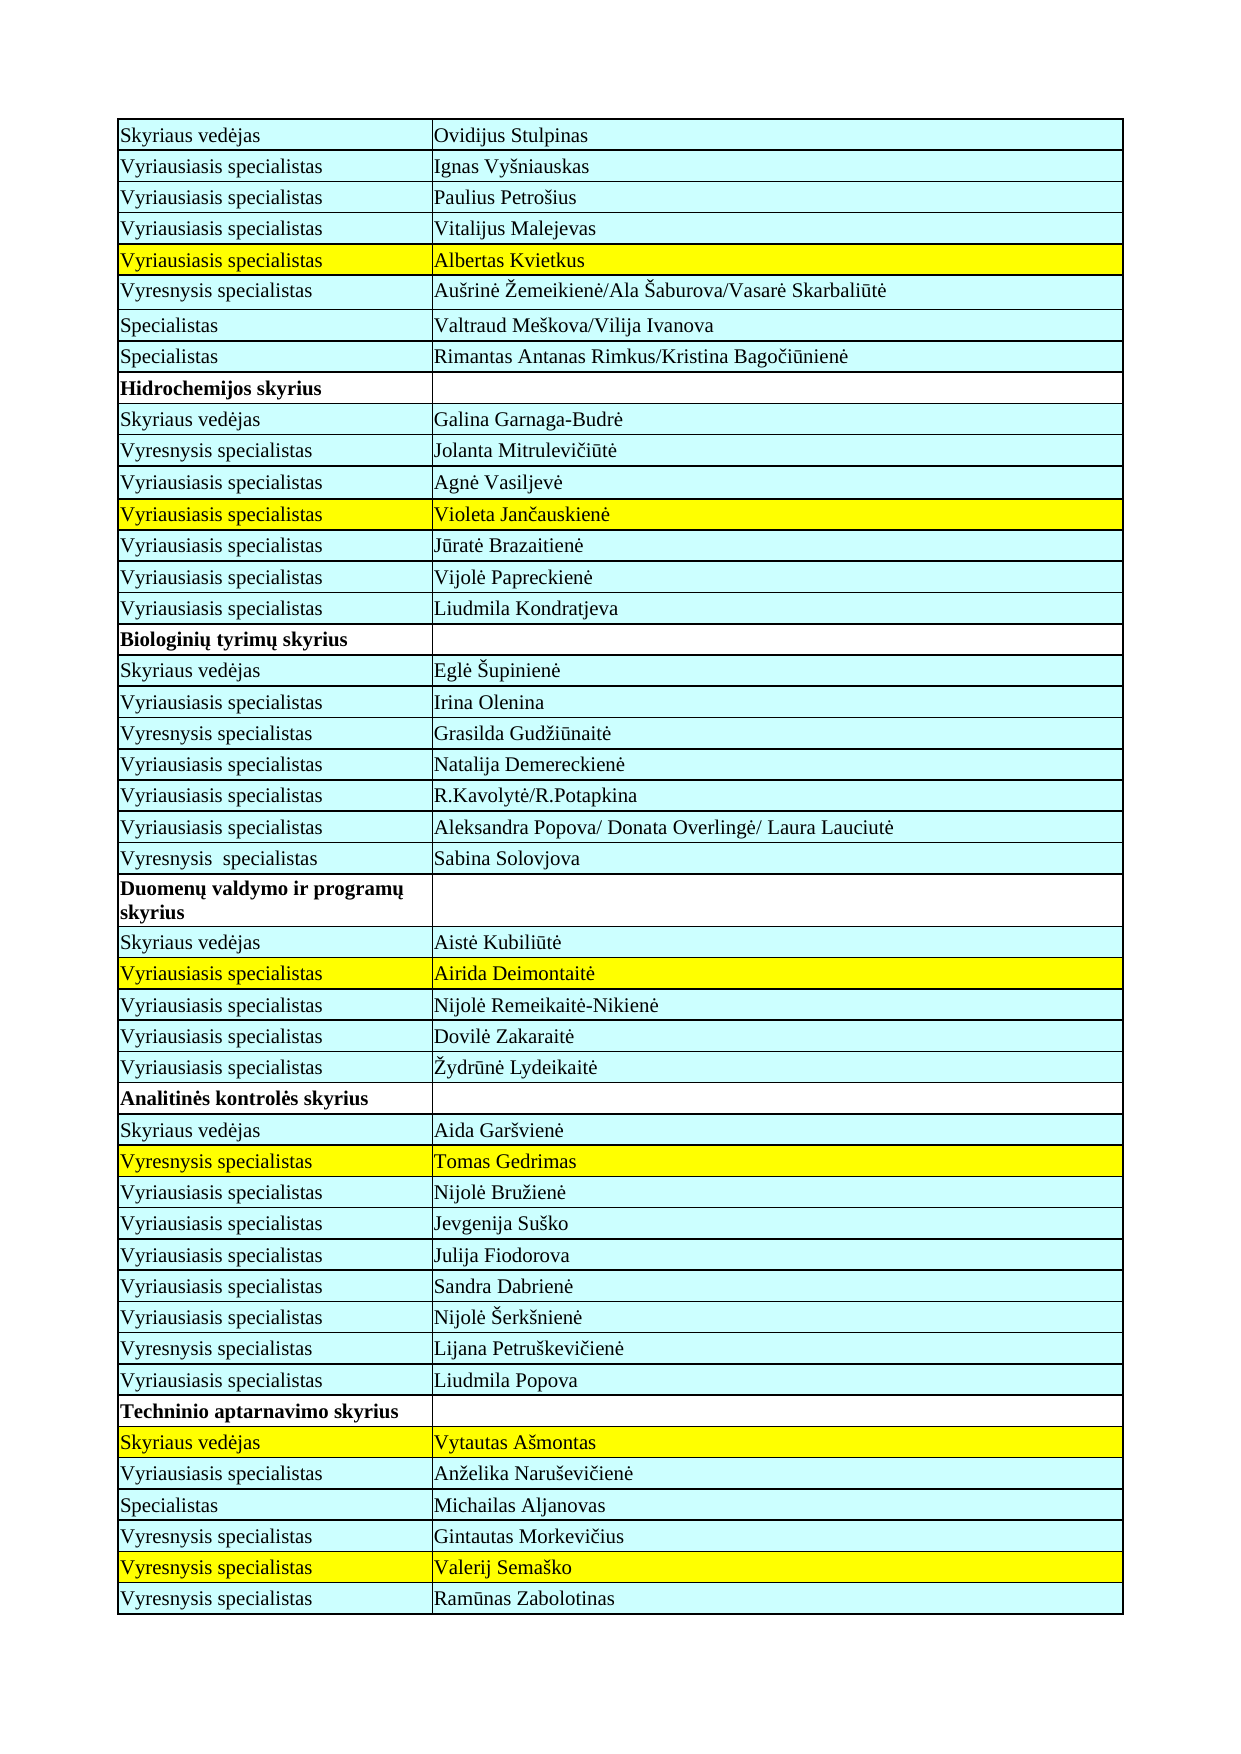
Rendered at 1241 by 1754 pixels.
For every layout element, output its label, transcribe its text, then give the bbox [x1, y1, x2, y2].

table_cell Ovidijus Stulpinas [433, 120, 1122, 149]
table_cell Vyriausiasis specialistas [119, 500, 432, 529]
table_cell Vyriausiasis specialistas [119, 687, 432, 717]
table_cell Vyresnysis specialistas [119, 1521, 432, 1551]
table_cell Vyresnysis specialistas [119, 718, 432, 748]
table_cell Vyriausiasis specialistas [119, 593, 432, 623]
table_cell [433, 875, 1122, 926]
table_cell Jūratė Brazaitienė [433, 531, 1122, 560]
table_cell Specialistas [119, 1490, 432, 1519]
table_cell Vyresnysis specialistas [119, 435, 432, 465]
table_cell Skyriaus vedėjas [119, 120, 432, 149]
table_cell Vyriausiasis specialistas [119, 1365, 432, 1394]
table_cell Jevgenija Suško [433, 1208, 1122, 1238]
table_cell Vyriausiasis specialistas [119, 958, 432, 988]
table_cell Vyresnysis specialistas [119, 1146, 432, 1176]
table_cell [433, 373, 1122, 402]
table_cell Skyriaus vedėjas [119, 1115, 432, 1144]
table_cell Skyriaus vedėjas [119, 656, 432, 685]
table_cell Hidrochemijos skyrius [119, 373, 432, 402]
table_cell Specialistas [119, 310, 432, 340]
table_cell Vyriausiasis specialistas [119, 245, 432, 274]
table_cell Vyriausiasis specialistas [119, 182, 432, 212]
table_cell Valerij Semaško [433, 1552, 1122, 1582]
table_cell Sabina Solovjova [433, 843, 1122, 873]
table_cell Vyriausiasis specialistas [119, 151, 432, 181]
table_cell Airida Deimontaitė [433, 958, 1122, 988]
table_cell [433, 1396, 1122, 1426]
table_cell Paulius Petrošius [433, 182, 1122, 212]
table_cell Galina Garnaga-Budrė [433, 404, 1122, 434]
table_cell Vyriausiasis specialistas [119, 1208, 432, 1238]
table_cell Anželika Naruševičienė [433, 1458, 1122, 1488]
table_cell Vijolė Papreckienė [433, 562, 1122, 592]
table_cell Vyriausiasis specialistas [119, 467, 432, 498]
table_cell [433, 625, 1122, 654]
table_cell Vyriausiasis specialistas [119, 562, 432, 592]
table_cell Vyriausiasis specialistas [119, 1302, 432, 1332]
table_cell Sandra Dabrienė [433, 1271, 1122, 1301]
table_cell Biologinių tyrimų skyrius [119, 625, 432, 654]
table_cell Dovilė Zakaraitė [433, 1021, 1122, 1051]
table_cell Grasilda Gudžiūnaitė [433, 718, 1122, 748]
table_cell Vyresnysis specialistas [119, 1552, 432, 1582]
table_cell Jolanta Mitrulevičiūtė [433, 435, 1122, 465]
table_cell Albertas Kvietkus [433, 245, 1122, 274]
table_cell Skyriaus vedėjas [119, 404, 432, 434]
table_cell Vyriausiasis specialistas [119, 1271, 432, 1301]
table_cell Skyriaus vedėjas [119, 1427, 432, 1457]
table_cell Michailas Aljanovas [433, 1490, 1122, 1519]
table_cell Vyriausiasis specialistas [119, 1240, 432, 1269]
table_cell Tomas Gedrimas [433, 1146, 1122, 1176]
table_cell Vyresnysis specialistas [119, 843, 432, 873]
table_cell Nijolė Šerkšnienė [433, 1302, 1122, 1332]
table_cell Vyriausiasis specialistas [119, 812, 432, 842]
table_cell Techninio aptarnavimo skyrius [119, 1396, 432, 1426]
table_cell Agnė Vasiljevė [433, 467, 1122, 498]
table_cell Aida Garšvienė [433, 1115, 1122, 1144]
table_cell Vyriausiasis specialistas [119, 531, 432, 560]
table_cell Vyriausiasis specialistas [119, 1177, 432, 1207]
table_cell Violeta Jančauskienė [433, 500, 1122, 529]
table_cell Vitalijus Malejevas [433, 213, 1122, 243]
table_cell Ramūnas Zabolotinas [433, 1583, 1122, 1613]
table_cell Skyriaus vedėjas [119, 927, 432, 957]
table_cell R.Kavolytė/R.Potapkina [433, 781, 1122, 810]
table_cell Liudmila Kondratjeva [433, 593, 1122, 623]
table_cell Liudmila Popova [433, 1365, 1122, 1394]
table_cell Vyriausiasis specialistas [119, 781, 432, 810]
table_cell Vyriausiasis specialistas [119, 990, 432, 1019]
table_cell Nijolė Remeikaitė-Nikienė [433, 990, 1122, 1019]
table_cell [433, 1083, 1122, 1113]
table_cell Irina Olenina [433, 687, 1122, 717]
table_cell Vyriausiasis specialistas [119, 1052, 432, 1082]
table_cell Vyresnysis specialistas [119, 1583, 432, 1613]
table_cell Vyriausiasis specialistas [119, 1458, 432, 1488]
table_cell Natalija Demereckienė [433, 750, 1122, 779]
table_cell Vyriausiasis specialistas [119, 750, 432, 779]
table_cell Vyresnysis specialistas [119, 1333, 432, 1363]
table_cell Lijana Petruškevičienė [433, 1333, 1122, 1363]
table_cell Valtraud Meškova/Vilija Ivanova [433, 310, 1122, 340]
table_cell Aušrinė Žemeikienė/Ala Šaburova/Vasarė Skarbaliūtė [433, 276, 1122, 309]
table_cell Duomenų valdymo ir programų skyrius [119, 875, 432, 926]
table_cell Ignas Vyšniauskas [433, 151, 1122, 181]
table_cell Gintautas Morkevičius [433, 1521, 1122, 1551]
table_cell Aistė Kubiliūtė [433, 927, 1122, 957]
table_cell Julija Fiodorova [433, 1240, 1122, 1269]
table_cell Vyresnysis specialistas [119, 276, 432, 309]
table_cell Specialistas [119, 342, 432, 371]
table_cell Vyriausiasis specialistas [119, 1021, 432, 1051]
table_cell Vytautas Ašmontas [433, 1427, 1122, 1457]
table_cell Žydrūnė Lydeikaitė [433, 1052, 1122, 1082]
table_cell Vyriausiasis specialistas [119, 213, 432, 243]
table_cell Eglė Šupinienė [433, 656, 1122, 685]
table_cell Rimantas Antanas Rimkus/Kristina Bagočiūnienė [433, 342, 1122, 371]
table_cell Analitinės kontrolės skyrius [119, 1083, 432, 1113]
table_cell Nijolė Bružienė [433, 1177, 1122, 1207]
table_cell Aleksandra Popova/ Donata Overlingė/ Laura Lauciutė [433, 812, 1122, 842]
